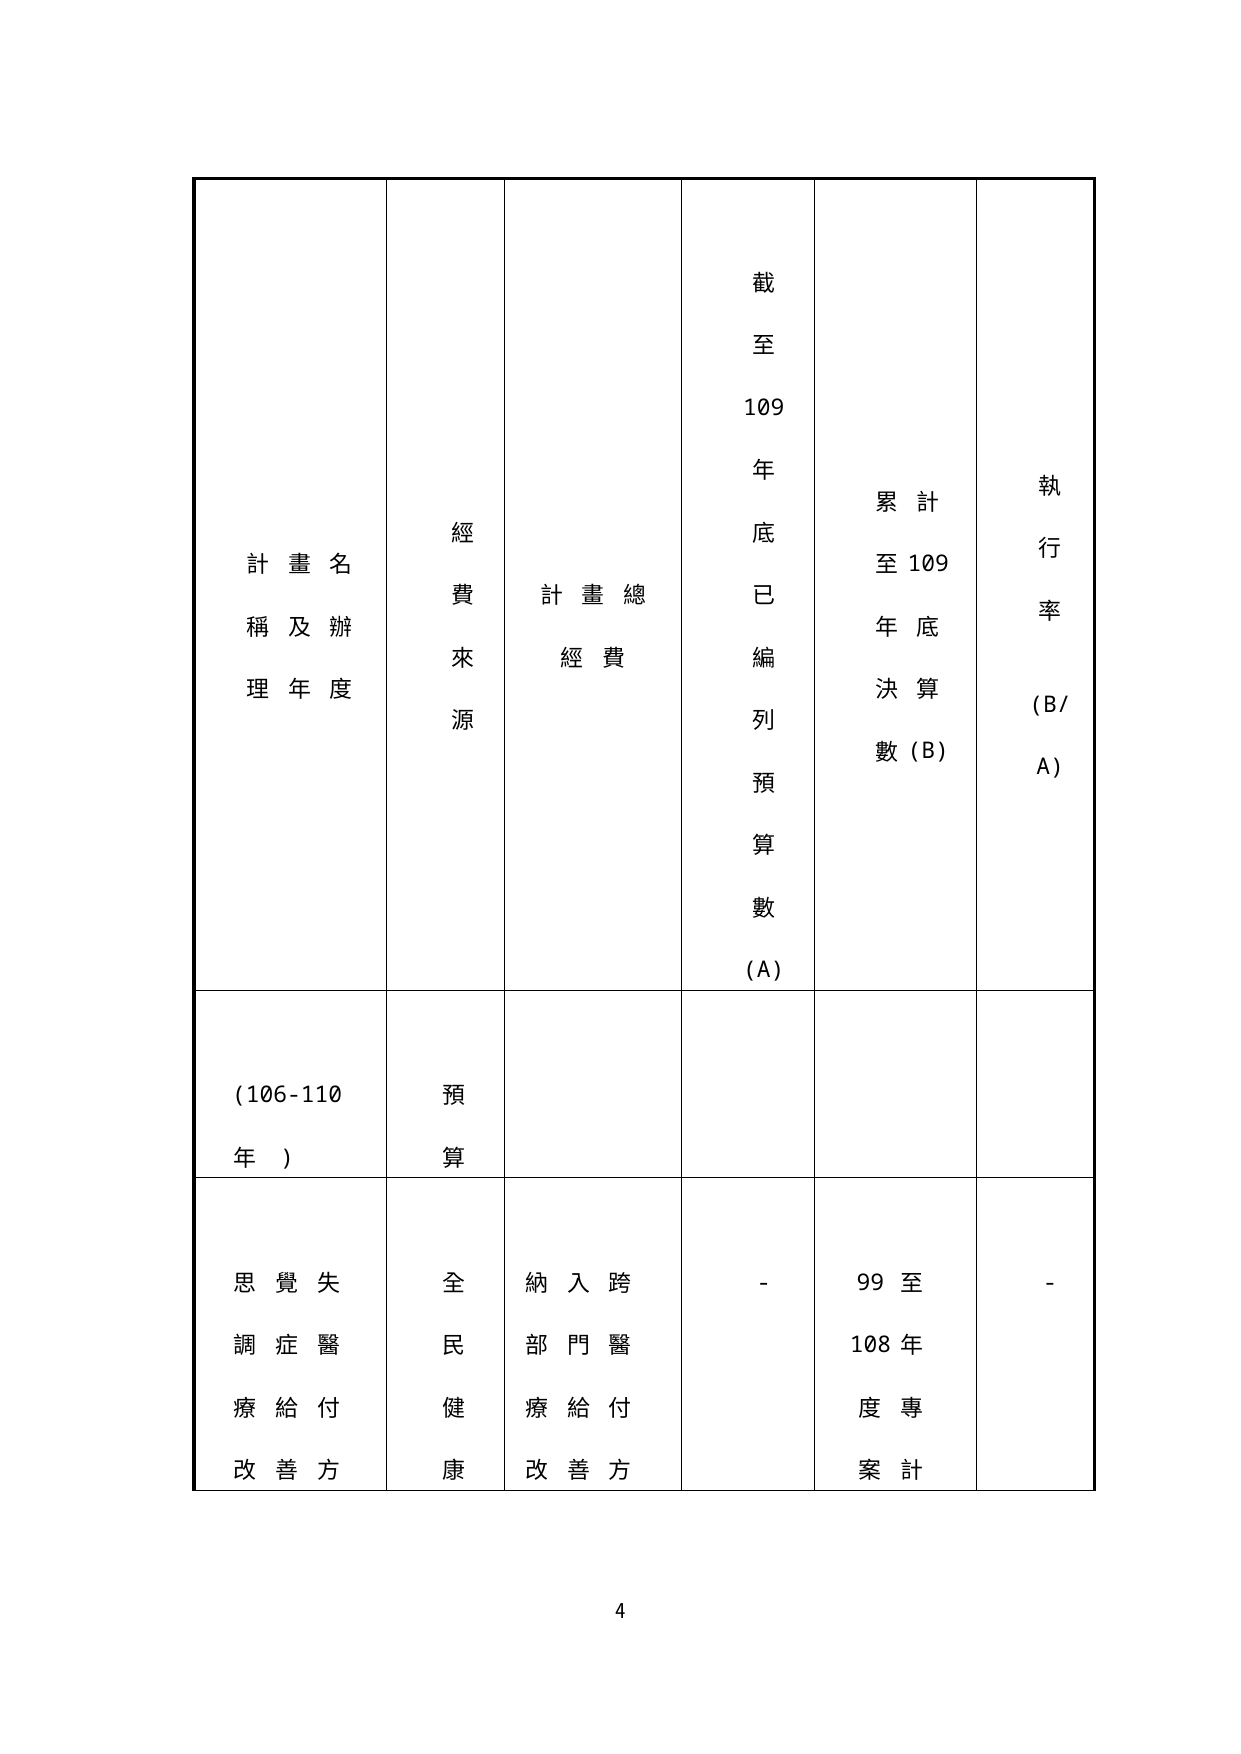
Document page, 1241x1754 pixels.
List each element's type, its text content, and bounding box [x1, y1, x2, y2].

table_header 經費來源 [387, 180, 504, 990]
table_header 累計至109年底決算數(B) [815, 180, 976, 990]
table_cell [505, 991, 681, 1177]
table_cell 預算 [387, 991, 504, 1177]
table_cell [815, 991, 976, 1177]
table_cell - [977, 1178, 1093, 1490]
table_cell 全民健康 [387, 1178, 504, 1490]
table_cell [977, 991, 1093, 1177]
table_cell 99至108年度專案計 [815, 1178, 976, 1490]
table_header 截至109年底已編列預算數(A) [682, 180, 814, 990]
table_cell 納入跨部門醫療給付改善方 [505, 1178, 681, 1490]
table_header 執行率 (B/A) [977, 180, 1093, 990]
table_header 計畫名稱及辦理年度 [196, 180, 386, 990]
table_cell [682, 991, 814, 1177]
table_header 計畫總經費 [505, 180, 681, 990]
table_cell (106-110年) [196, 991, 386, 1177]
table_cell - [682, 1178, 814, 1490]
table_cell 思覺失調症醫療給付改善方 [196, 1178, 386, 1490]
